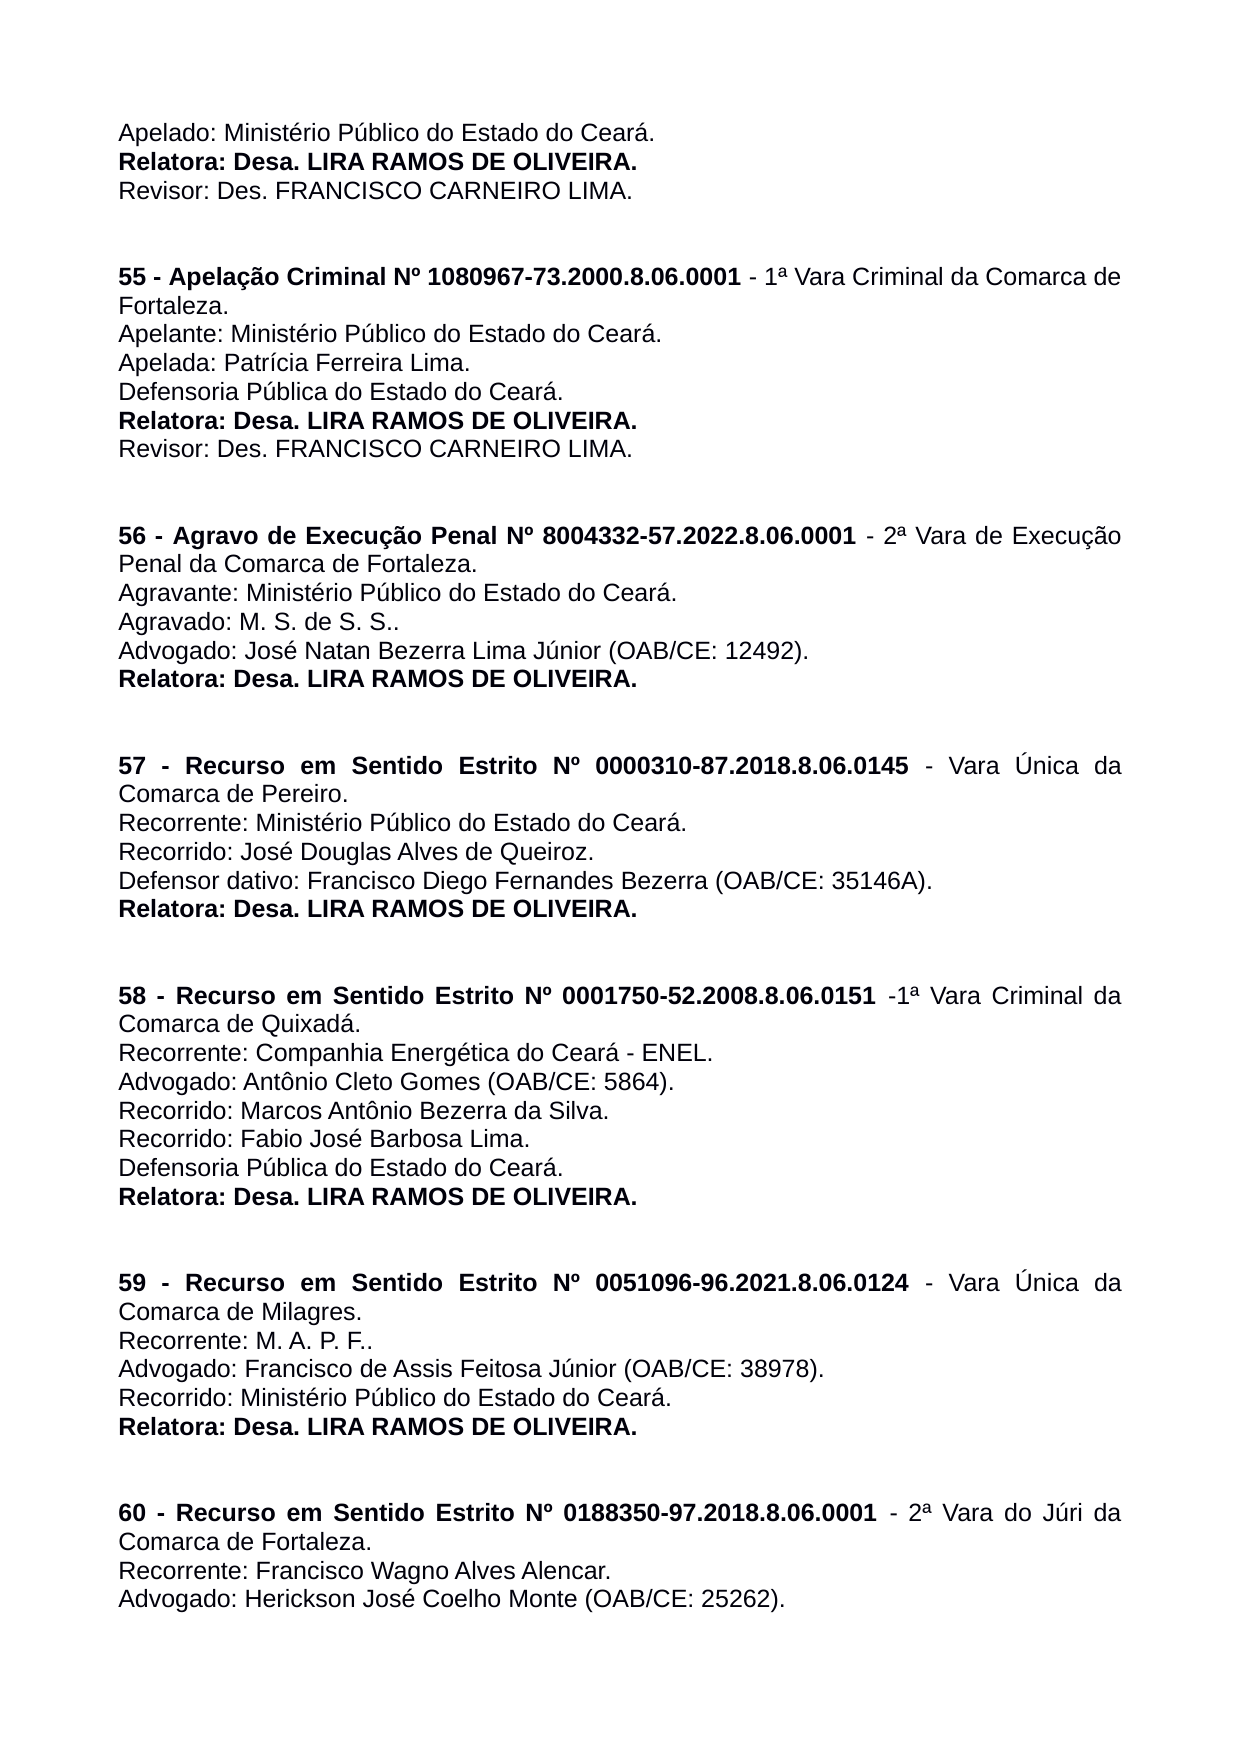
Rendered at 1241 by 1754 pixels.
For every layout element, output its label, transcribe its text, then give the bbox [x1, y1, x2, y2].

text Recorrido: Fabio José Barbosa Lima. [118, 1124, 1122, 1153]
text Recorrido: José Douglas Alves de Queiroz. [118, 837, 1122, 866]
text Relatora: Desa. LIRA RAMOS DE OLIVEIRA. [118, 406, 1122, 434]
text Advogado: Herickson José Coelho Monte (OAB/CE: 25262). [118, 1584, 1122, 1613]
text Recorrente: Francisco Wagno Alves Alencar. [118, 1556, 1122, 1584]
text 60 - Recurso em Sentido Estrito Nº 0188350-97.2018.8.06.0001 - 2ª Vara do Júri da Comarca de Fortaleza. [118, 1498, 1122, 1556]
text 56 - Agravo de Execução Penal Nº 8004332-57.2022.8.06.0001 - 2ª Vara de Execução Penal da Comarca de Fortaleza. [118, 521, 1122, 578]
text Defensor dativo: Francisco Diego Fernandes Bezerra (OAB/CE: 35146A). [118, 866, 1122, 894]
text 57 - Recurso em Sentido Estrito Nº 0000310-87.2018.8.06.0145 - Vara Única da Comarca de Pereiro. [118, 751, 1122, 808]
text Advogado: Antônio Cleto Gomes (OAB/CE: 5864). [118, 1067, 1122, 1096]
text 58 - Recurso em Sentido Estrito Nº 0001750-52.2008.8.06.0151 -1ª Vara Criminal da Comarca de Quixadá. [118, 981, 1122, 1038]
text Apelada: Patrícia Ferreira Lima. [118, 348, 1122, 377]
text Revisor: Des. FRANCISCO CARNEIRO LIMA. [118, 434, 1122, 463]
text Apelante: Ministério Público do Estado do Ceará. [118, 319, 1122, 348]
text Relatora: Desa. LIRA RAMOS DE OLIVEIRA. [118, 1182, 1122, 1211]
text 55 - Apelação Criminal Nº 1080967-73.2000.8.06.0001 - 1ª Vara Criminal da Comarca de Fortaleza. [118, 262, 1122, 319]
text Relatora: Desa. LIRA RAMOS DE OLIVEIRA. [118, 1412, 1122, 1441]
text Advogado: Francisco de Assis Feitosa Júnior (OAB/CE: 38978). [118, 1354, 1122, 1383]
text Relatora: Desa. LIRA RAMOS DE OLIVEIRA. [118, 147, 1122, 176]
text Revisor: Des. FRANCISCO CARNEIRO LIMA. [118, 176, 1122, 204]
text Recorrido: Ministério Público do Estado do Ceará. [118, 1383, 1122, 1412]
text 59 - Recurso em Sentido Estrito Nº 0051096-96.2021.8.06.0124 - Vara Única da Comarca de Milagres. [118, 1268, 1122, 1326]
text Defensoria Pública do Estado do Ceará. [118, 377, 1122, 406]
text Advogado: José Natan Bezerra Lima Júnior (OAB/CE: 12492). [118, 636, 1122, 664]
text Apelado: Ministério Público do Estado do Ceará. [118, 118, 1122, 147]
text Relatora: Desa. LIRA RAMOS DE OLIVEIRA. [118, 894, 1122, 923]
text Relatora: Desa. LIRA RAMOS DE OLIVEIRA. [118, 664, 1122, 693]
text Defensoria Pública do Estado do Ceará. [118, 1153, 1122, 1182]
text Agravante: Ministério Público do Estado do Ceará. [118, 578, 1122, 607]
text Recorrido: Marcos Antônio Bezerra da Silva. [118, 1096, 1122, 1124]
text Recorrente: M. A. P. F.. [118, 1326, 1122, 1354]
text Agravado: M. S. de S. S.. [118, 607, 1122, 636]
text Recorrente: Ministério Público do Estado do Ceará. [118, 808, 1122, 837]
text Recorrente: Companhia Energética do Ceará - ENEL. [118, 1038, 1122, 1067]
